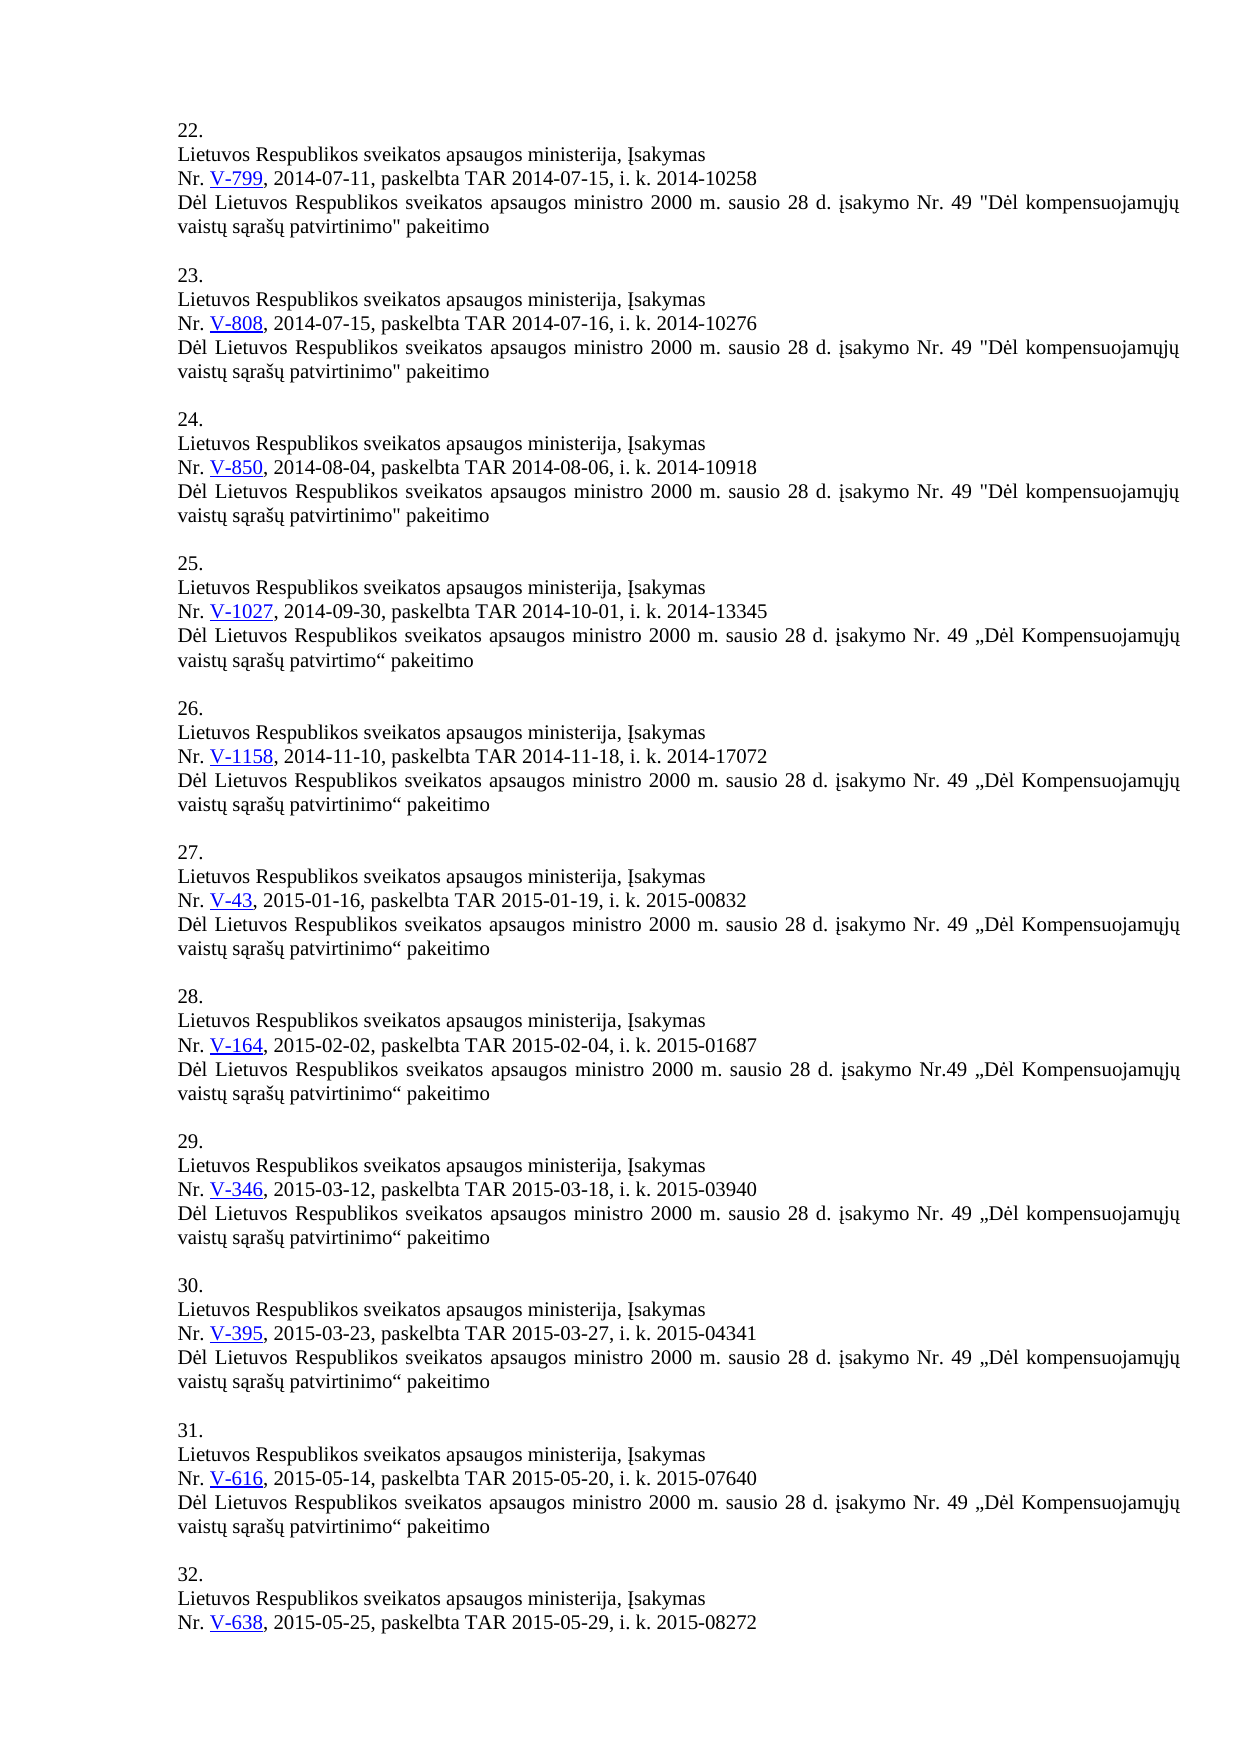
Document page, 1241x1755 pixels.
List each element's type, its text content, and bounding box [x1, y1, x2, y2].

text Lietuvos Respublikos sveikatos apsaugos ministerija, Įsakymas [177, 431, 1181, 455]
text Nr. V-43, 2015-01-16, paskelbta TAR 2015-01-19, i. k. 2015-00832 [177, 888, 1181, 912]
text 29. [177, 1129, 1181, 1153]
text Nr. V-346, 2015-03-12, paskelbta TAR 2015-03-18, i. k. 2015-03940 [177, 1177, 1181, 1201]
text Dėl Lietuvos Respublikos sveikatos apsaugos ministro 2000 m. sausio 28 d. įsakymo Nr. 49 „Dėl Kompensuojamųjų vaistų sąrašų patvirtinimo“ pakeitimo [177, 1490, 1181, 1538]
text Lietuvos Respublikos sveikatos apsaugos ministerija, Įsakymas [177, 142, 1181, 166]
text 28. [177, 984, 1181, 1008]
text Nr. V-164, 2015-02-02, paskelbta TAR 2015-02-04, i. k. 2015-01687 [177, 1032, 1181, 1057]
text Lietuvos Respublikos sveikatos apsaugos ministerija, Įsakymas [177, 1442, 1181, 1466]
text Dėl Lietuvos Respublikos sveikatos apsaugos ministro 2000 m. sausio 28 d. įsakymo Nr. 49 "Dėl kompensuojamųjų vaistų sąrašų patvirtinimo" pakeitimo [177, 335, 1181, 383]
text 24. [177, 407, 1181, 431]
text Nr. V-616, 2015-05-14, paskelbta TAR 2015-05-20, i. k. 2015-07640 [177, 1466, 1181, 1490]
text Dėl Lietuvos Respublikos sveikatos apsaugos ministro 2000 m. sausio 28 d. įsakymo Nr. 49 „Dėl Kompensuojamųjų vaistų sąrašų patvirtinimo“ pakeitimo [177, 912, 1181, 960]
text Dėl Lietuvos Respublikos sveikatos apsaugos ministro 2000 m. sausio 28 d. įsakymo Nr.49 „Dėl Kompensuojamųjų vaistų sąrašų patvirtinimo“ pakeitimo [177, 1057, 1181, 1105]
text Lietuvos Respublikos sveikatos apsaugos ministerija, Įsakymas [177, 1297, 1181, 1321]
text Lietuvos Respublikos sveikatos apsaugos ministerija, Įsakymas [177, 1586, 1181, 1610]
text Dėl Lietuvos Respublikos sveikatos apsaugos ministro 2000 m. sausio 28 d. įsakymo Nr. 49 "Dėl kompensuojamųjų vaistų sąrašų patvirtinimo" pakeitimo [177, 479, 1181, 527]
text 30. [177, 1273, 1181, 1297]
text 31. [177, 1417, 1181, 1442]
text Nr. V-850, 2014-08-04, paskelbta TAR 2014-08-06, i. k. 2014-10918 [177, 455, 1181, 479]
text 23. [177, 262, 1181, 287]
text 26. [177, 696, 1181, 720]
text Lietuvos Respublikos sveikatos apsaugos ministerija, Įsakymas [177, 864, 1181, 888]
text 25. [177, 551, 1181, 575]
text 32. [177, 1562, 1181, 1586]
text Dėl Lietuvos Respublikos sveikatos apsaugos ministro 2000 m. sausio 28 d. įsakymo Nr. 49 „Dėl kompensuojamųjų vaistų sąrašų patvirtinimo“ pakeitimo [177, 1201, 1181, 1249]
text Lietuvos Respublikos sveikatos apsaugos ministerija, Įsakymas [177, 287, 1181, 311]
text Nr. V-638, 2015-05-25, paskelbta TAR 2015-05-29, i. k. 2015-08272 [177, 1610, 1181, 1634]
text Lietuvos Respublikos sveikatos apsaugos ministerija, Įsakymas [177, 720, 1181, 744]
text Nr. V-1027, 2014-09-30, paskelbta TAR 2014-10-01, i. k. 2014-13345 [177, 599, 1181, 623]
text 22. [177, 118, 1181, 142]
text Dėl Lietuvos Respublikos sveikatos apsaugos ministro 2000 m. sausio 28 d. įsakymo Nr. 49 "Dėl kompensuojamųjų vaistų sąrašų patvirtinimo" pakeitimo [177, 190, 1181, 238]
text Lietuvos Respublikos sveikatos apsaugos ministerija, Įsakymas [177, 575, 1181, 599]
text Dėl Lietuvos Respublikos sveikatos apsaugos ministro 2000 m. sausio 28 d. įsakymo Nr. 49 „Dėl Kompensuojamųjų vaistų sąrašų patvirtinimo“ pakeitimo [177, 768, 1181, 816]
text Nr. V-799, 2014-07-11, paskelbta TAR 2014-07-15, i. k. 2014-10258 [177, 166, 1181, 190]
text Lietuvos Respublikos sveikatos apsaugos ministerija, Įsakymas [177, 1008, 1181, 1032]
text Dėl Lietuvos Respublikos sveikatos apsaugos ministro 2000 m. sausio 28 d. įsakymo Nr. 49 „Dėl Kompensuojamųjų vaistų sąrašų patvirtimo“ pakeitimo [177, 623, 1181, 672]
text Dėl Lietuvos Respublikos sveikatos apsaugos ministro 2000 m. sausio 28 d. įsakymo Nr. 49 „Dėl kompensuojamųjų vaistų sąrašų patvirtinimo“ pakeitimo [177, 1345, 1181, 1393]
text Nr. V-1158, 2014-11-10, paskelbta TAR 2014-11-18, i. k. 2014-17072 [177, 744, 1181, 768]
text Nr. V-808, 2014-07-15, paskelbta TAR 2014-07-16, i. k. 2014-10276 [177, 311, 1181, 335]
text 27. [177, 840, 1181, 864]
text Nr. V-395, 2015-03-23, paskelbta TAR 2015-03-27, i. k. 2015-04341 [177, 1321, 1181, 1345]
text Lietuvos Respublikos sveikatos apsaugos ministerija, Įsakymas [177, 1153, 1181, 1177]
